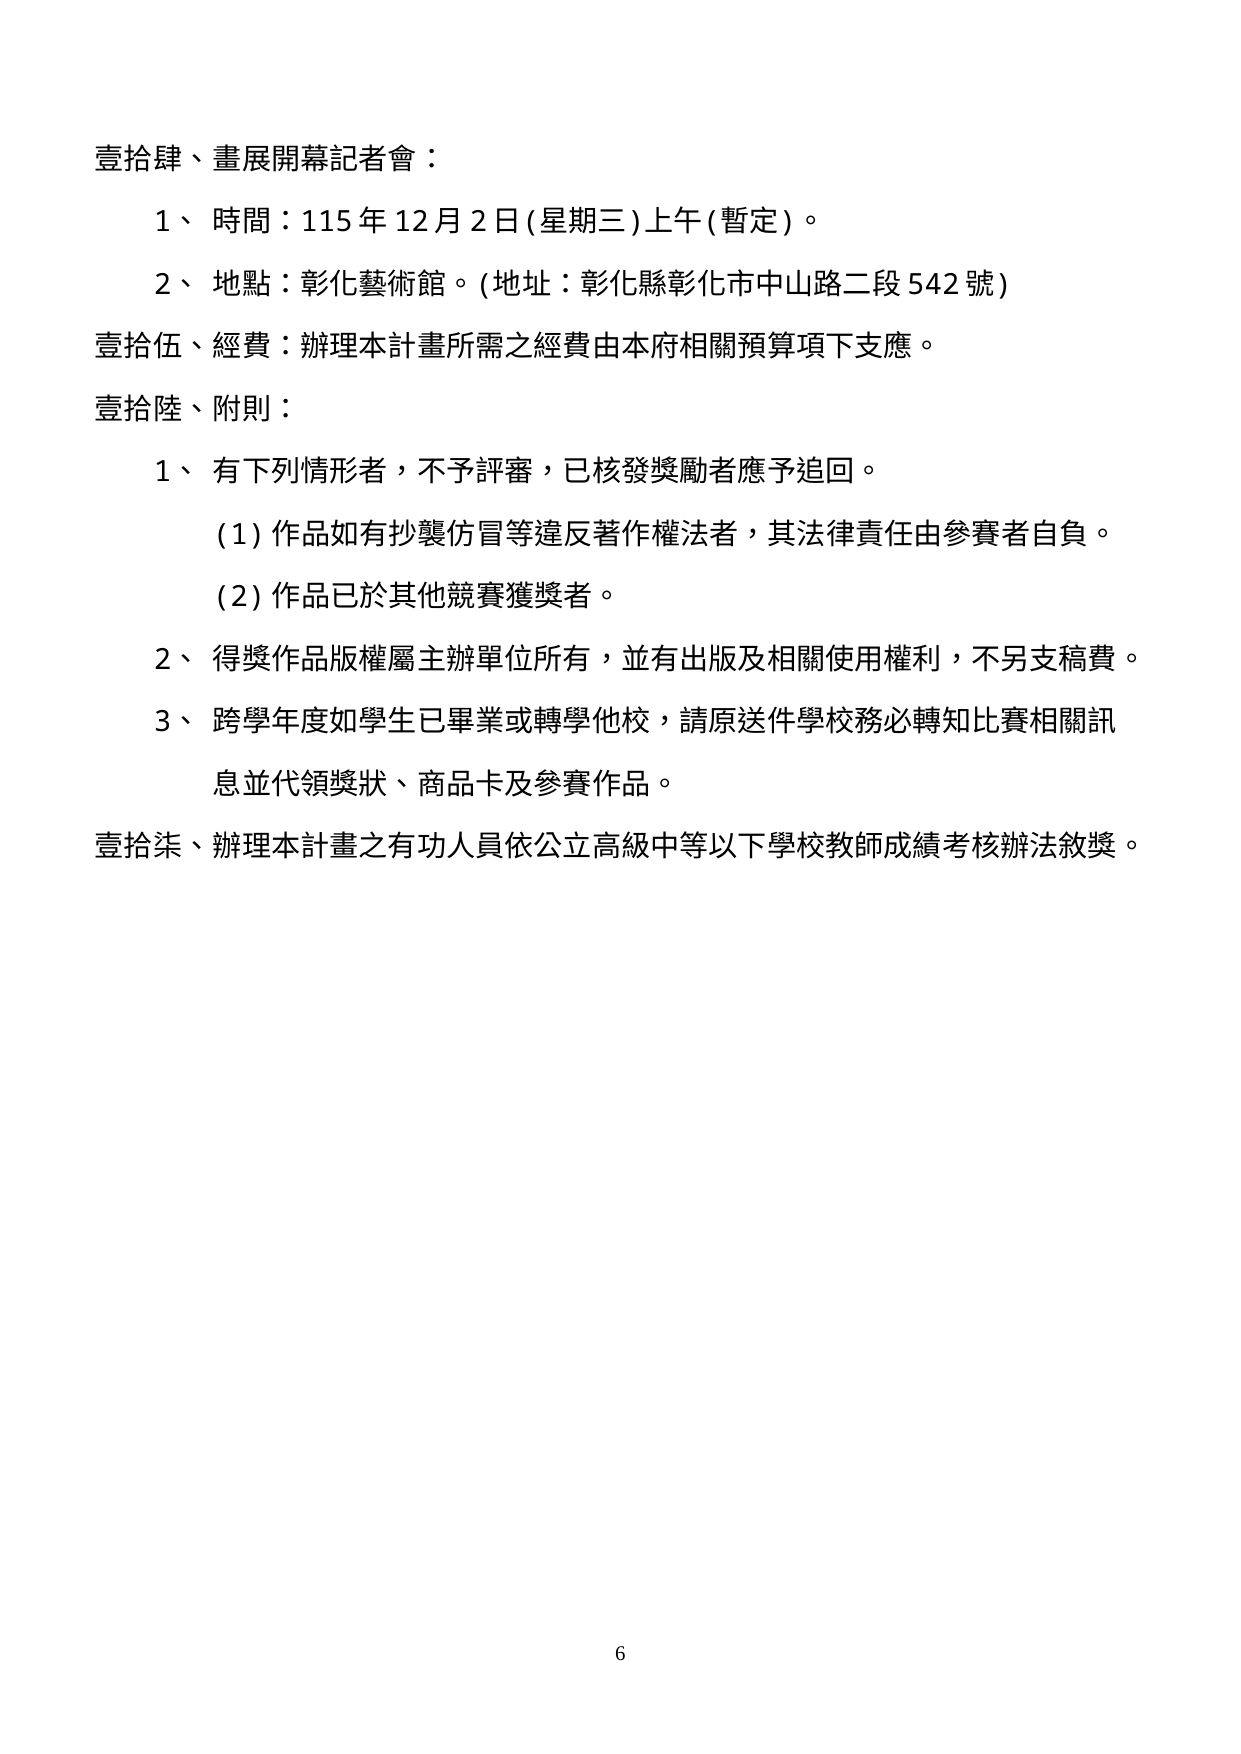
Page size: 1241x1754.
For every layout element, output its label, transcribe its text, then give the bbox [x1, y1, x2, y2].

list 有下列情形者，不予評審，已核發獎勵者應予追回。 [153, 427, 1146, 490]
list 地點：彰化藝術館。(地址：彰化縣彰化市中山路二段542號) [153, 240, 1146, 302]
list 經費：辦理本計畫所需之經費由本府相關預算項下支應。 [94, 302, 1146, 365]
list 時間：115年12月2日(星期三)上午(暫定)。 [153, 177, 1146, 240]
list 跨學年度如學生已畢業或轉學他校，請原送件學校務必轉知比賽相關訊息並代領獎狀、商品卡及參賽作品。 [153, 677, 1146, 802]
list 畫展開幕記者會： [94, 115, 1146, 177]
list 作品如有抄襲仿冒等違反著作權法者，其法律責任由參賽者自負。 [213, 490, 1146, 552]
list 辦理本計畫之有功人員依公立高級中等以下學校教師成績考核辦法敘獎。 [94, 802, 1146, 865]
list 作品已於其他競賽獲獎者。 [213, 552, 1146, 615]
list 附則： [94, 365, 1146, 427]
list 得獎作品版權屬主辦單位所有，並有出版及相關使用權利，不另支稿費。 [153, 615, 1146, 677]
